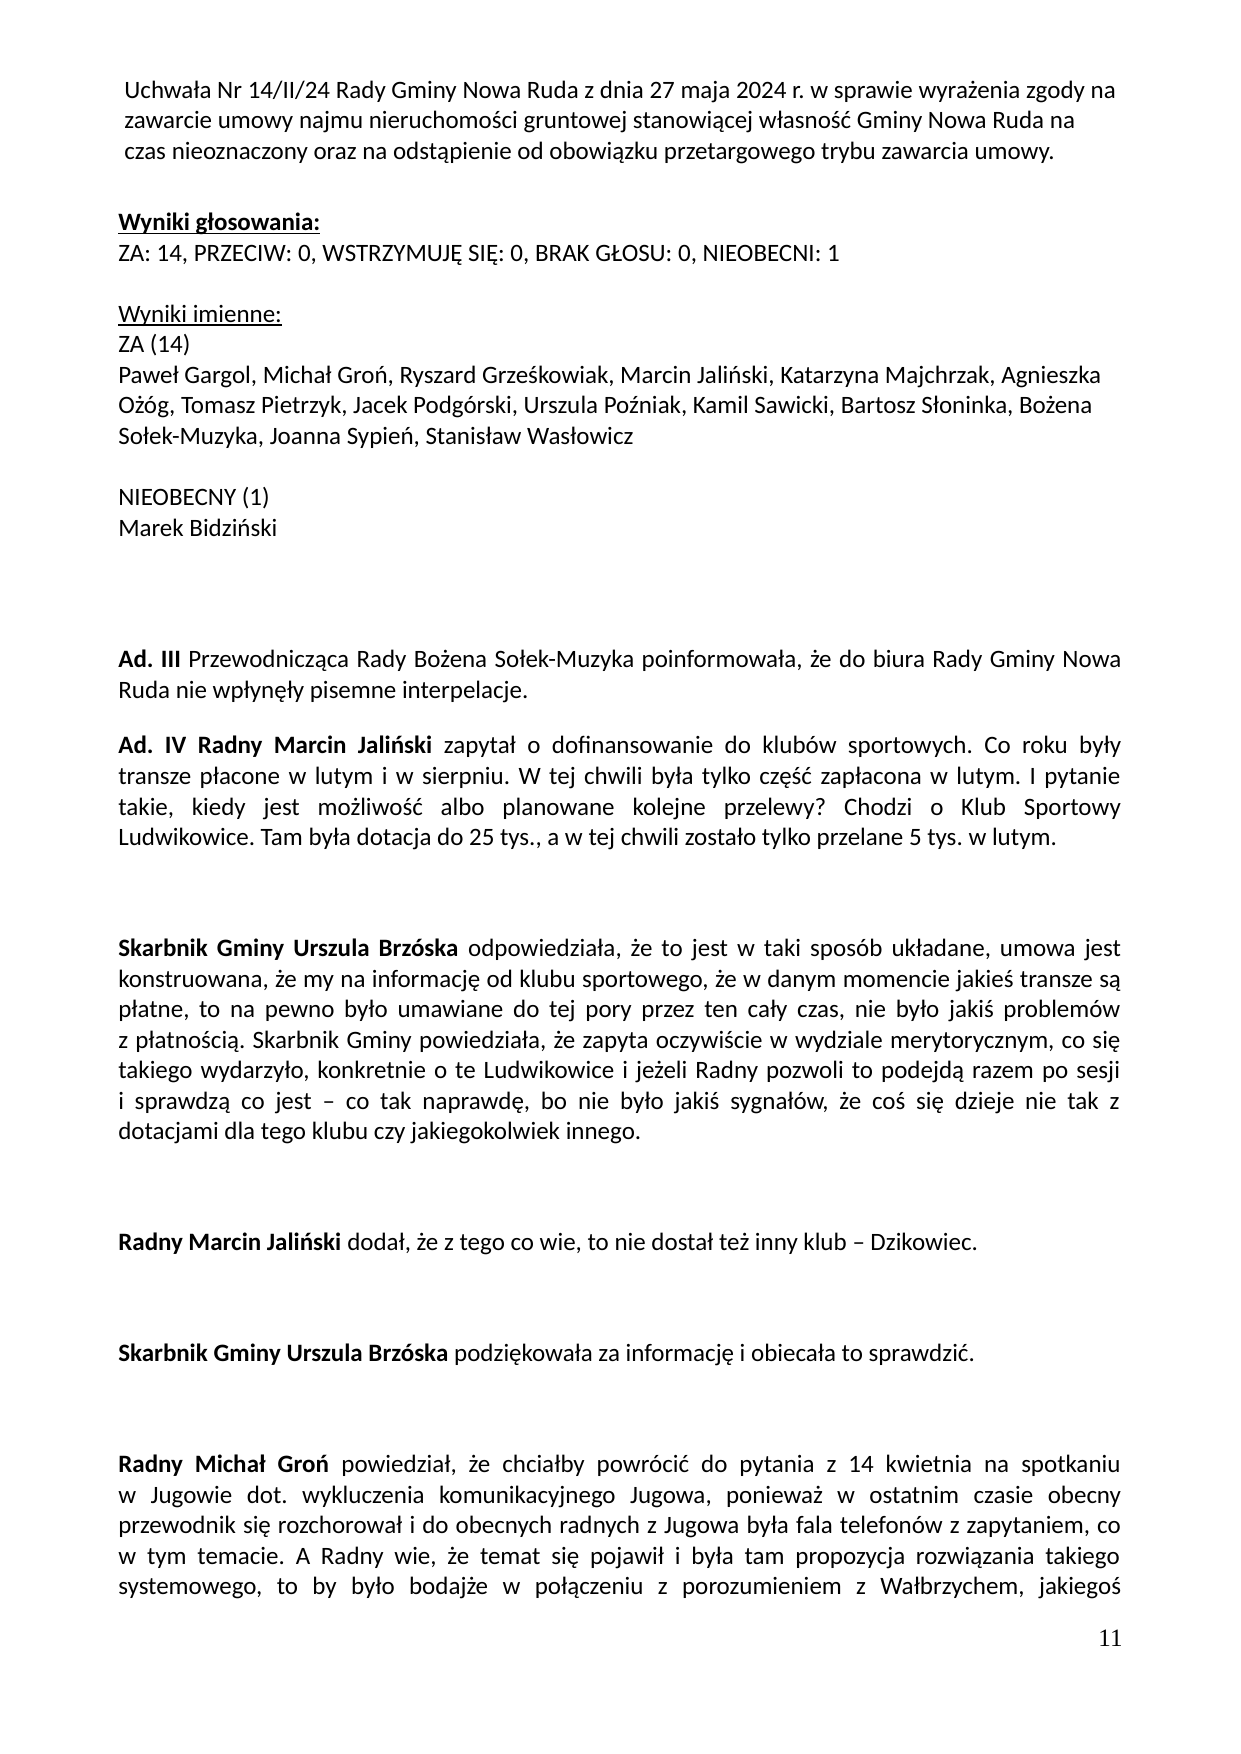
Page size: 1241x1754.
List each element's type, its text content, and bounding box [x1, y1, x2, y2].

text Skarbnik Gminy Urszula Brzóska podziękowała za informację i obiecała to sprawdzić. [118, 1337, 1122, 1368]
text Ad. IV Radny Marcin Jaliński zapytał o dofinansowanie do klubów sportowych. Co roku były transze płacone w lutym i w sierpniu. W tej chwili była tylko część zapłacona w lutym. I pytanie takie, kiedy jest możliwość albo planowane kolejne przelewy? Chodzi o Klub Sportowy Ludwikowice. Tam była dotacja do 25 tys., a w tej chwili zostało tylko przelane 5 tys. w lutym. [118, 729, 1122, 852]
text Skarbnik Gminy Urszula Brzóska odpowiedziała, że to jest w taki sposób układane, umowa jest konstruowana, że my na informację od klubu sportowego, że w danym momencie jakieś transze są płatne, to na pewno było umawiane do tej pory przez ten cały czas, nie było jakiś problemów z płatnością. Skarbnik Gminy powiedziała, że zapyta oczywiście w wydziale merytorycznym, co się takiego wydarzyło, konkretnie o te Ludwikowice i jeżeli Radny pozwoli to podejdą razem po sesji i sprawdzą co jest – co tak naprawdę, bo nie było jakiś sygnałów, że coś się dzieje nie tak z dotacjami dla tego klubu czy jakiegokolwiek innego. [118, 932, 1122, 1146]
text Wyniki imienne: ZA (14) Paweł Gargol, Michał Groń, Ryszard Grześkowiak, Marcin Jaliński, Katarzyna Majchrzak, Agnieszka Ożóg, Tomasz Pietrzyk, Jacek Podgórski, Urszula Poźniak, Kamil Sawicki, Bartosz Słoninka, Bożena Sołek-Muzyka, Joanna Sypień, Stanisław Wasłowicz [118, 268, 1122, 451]
text Radny Michał Groń powiedział, że chciałby powrócić do pytania z 14 kwietnia na spotkaniu w Jugowie dot. wykluczenia komunikacyjnego Jugowa, ponieważ w ostatnim czasie obecny przewodnik się rozchorował i do obecnych radnych z Jugowa była fala telefonów z zapytaniem, co w tym temacie. A Radny wie, że temat się pojawił i była tam propozycja rozwiązania takiego systemowego, to by było bodajże w połączeniu z porozumieniem z Wałbrzychem, jakiegoś [118, 1448, 1122, 1601]
text Marek Bidziński [118, 512, 1122, 542]
text Wyniki głosowania: ZA: 14, PRZECIW: 0, WSTRZYMUJĘ SIĘ: 0, BRAK GŁOSU: 0, NIEOBECNI: 1 [118, 207, 1122, 268]
text NIEOBECNY (1) [118, 481, 1122, 512]
list Uchwała Nr 14/II/24 Rady Gminy Nowa Ruda z dnia 27 maja 2024 r. w sprawie wyrażenia zgody na zawarcie umowy najmu nieruchomości gruntowej stanowiącej własność Gminy Nowa Ruda na czas nieoznaczony oraz na odstąpienie od obowiązku przetargowego trybu zawarcia umowy. [124, 74, 1122, 165]
text Ad. III Przewodnicząca Rady Bożena Sołek-Muzyka poinformowała, że do biura Rady Gminy Nowa Ruda nie wpłynęły pisemne interpelacje. [118, 643, 1122, 704]
text Radny Marcin Jaliński dodał, że z tego co wie, to nie dostał też inny klub – Dzikowiec. [118, 1226, 1122, 1257]
